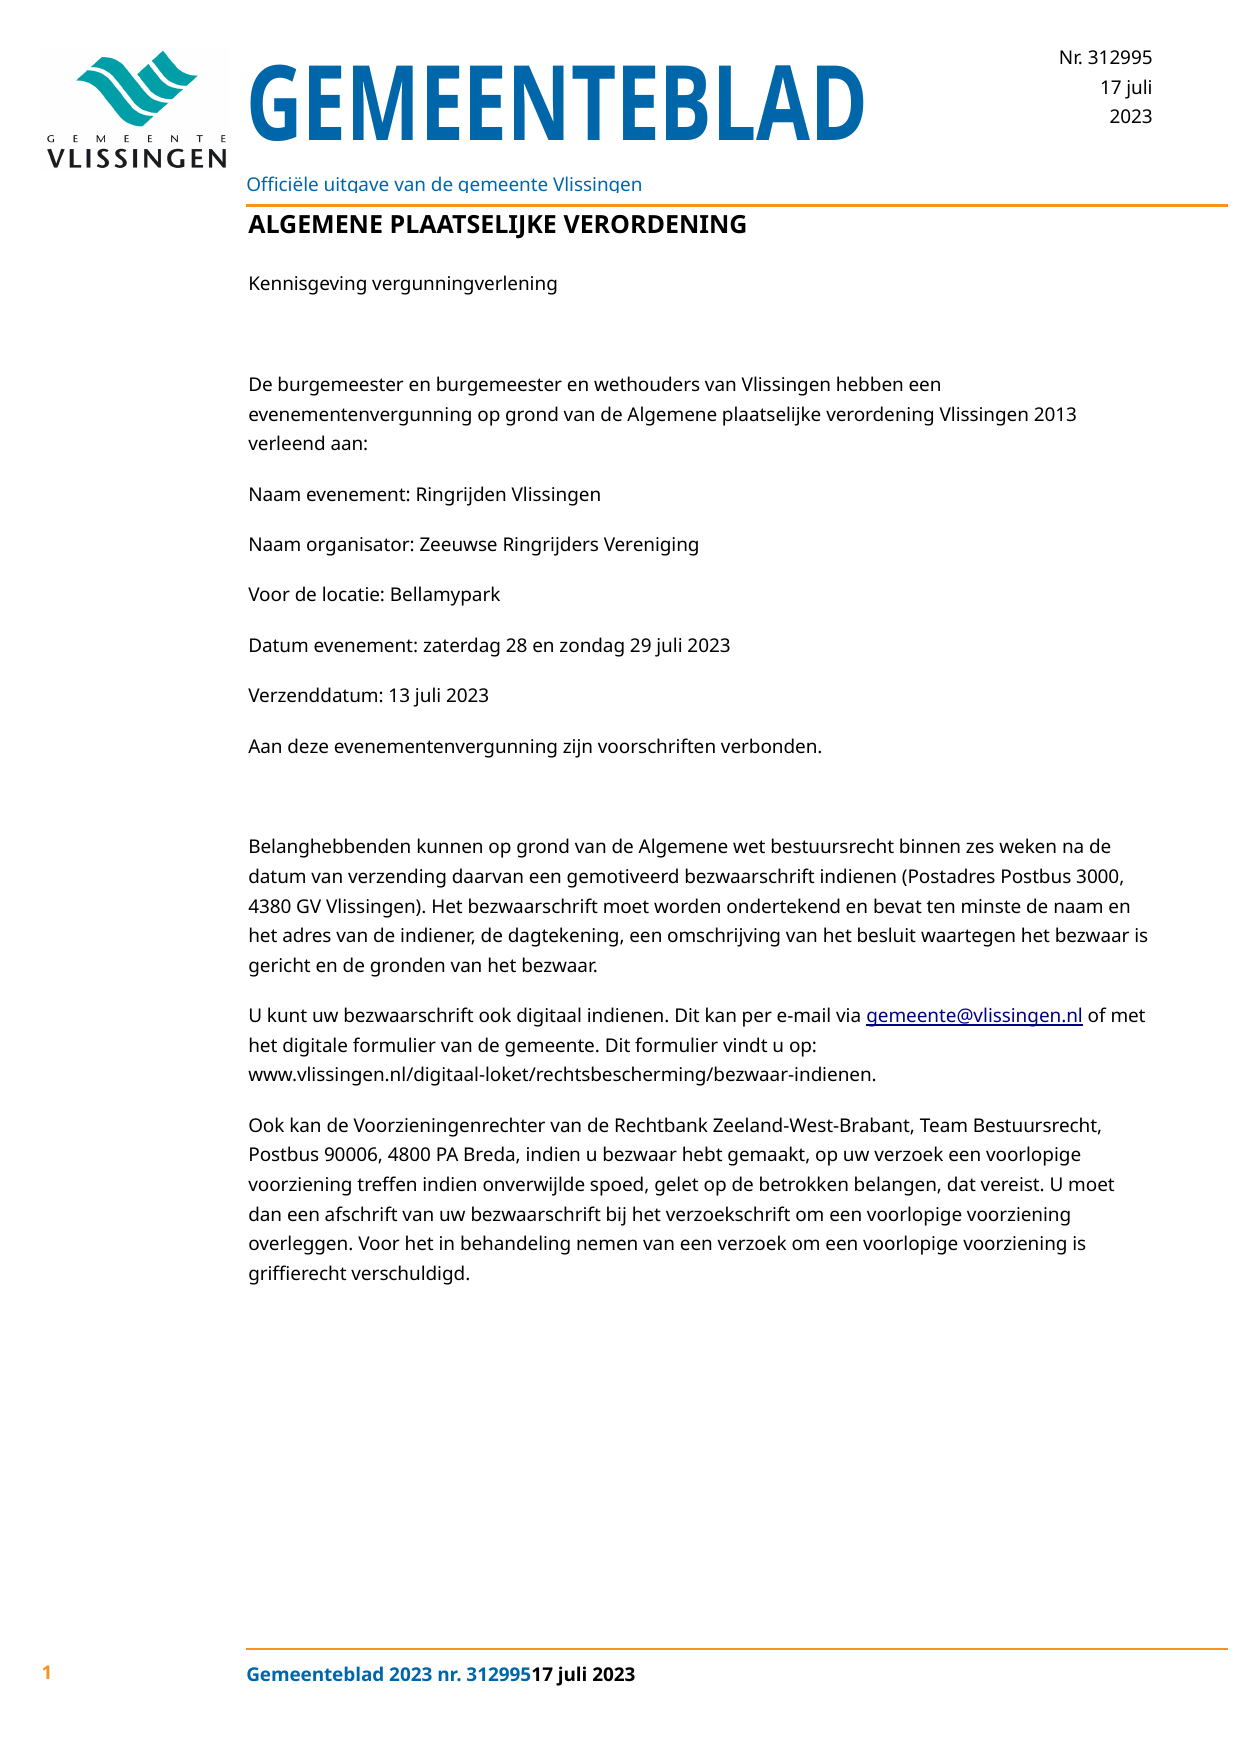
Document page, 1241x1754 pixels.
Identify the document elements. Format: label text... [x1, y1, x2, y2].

text Ook kan de Voorzieningenrechter van de Rechtbank Zeeland-West-Brabant, Team Bestuursrecht, Postbus 90006, 4800 PA Breda, indien u bezwaar hebt gemaakt, op uw verzoek een voorlopige voorziening treffen indien onverwijlde spoed, gelet op de betrokken belangen, dat vereist. U moet dan een afschrift van uw bezwaarschrift bij het verzoekschrift om een voorlopige voorziening overleggen. Voor het in behandeling nemen van een verzoek om een voorlopige voorziening is griffierecht verschuldigd. [248, 1112, 1152, 1286]
text Aan deze evenementenvergunning zijn voorschriften verbonden. [248, 733, 1152, 758]
text Belanghebbenden kunnen op grond van de Algemene wet bestuursrecht binnen zes weken na de datum van verzending daarvan een gemotiveerd bezwaarschrift indienen (Postadres Postbus 3000, 4380 GV Vlissingen). Het bezwaarschrift moet worden ondertekend en bevat ten minste de naam en het adres van de indiener, de dagtekening, een omschrijving van het besluit waartegen het bezwaar is gericht en de gronden van het bezwaar. [248, 834, 1152, 978]
text ALGEMENE PLAATSELIJKE VERORDENING [248, 207, 1152, 241]
text Verzenddatum: 13 juli 2023 [248, 682, 1152, 708]
text De burgemeester en burgemeester en wethouders van Vlissingen hebben een evenementenvergunning op grond van de Algemene plaatselijke verordening Vlissingen 2013 verleend aan: [248, 371, 1152, 456]
text Voor de locatie: Bellamypark [248, 582, 1152, 607]
text Datum evenement: zaterdag 28 en zondag 29 juli 2023 [248, 632, 1152, 658]
picture [41, 47, 231, 172]
text Kennisgeving vergunningverlening [248, 270, 1152, 296]
text U kunt uw bezwaarschrift ook digitaal indienen. Dit kan per e-mail via gemeente@vlissingen.nl of met het digitale formulier van de gemeente. Dit formulier vindt u op: www.vlissingen.nl/digitaal-loket/rechtsbescherming/bezwaar-indienen. [248, 1002, 1152, 1087]
text Naam organisator: Zeeuwse Ringrijders Vereniging [248, 531, 1152, 557]
text Naam evenement: Ringrijden Vlissingen [248, 481, 1152, 506]
